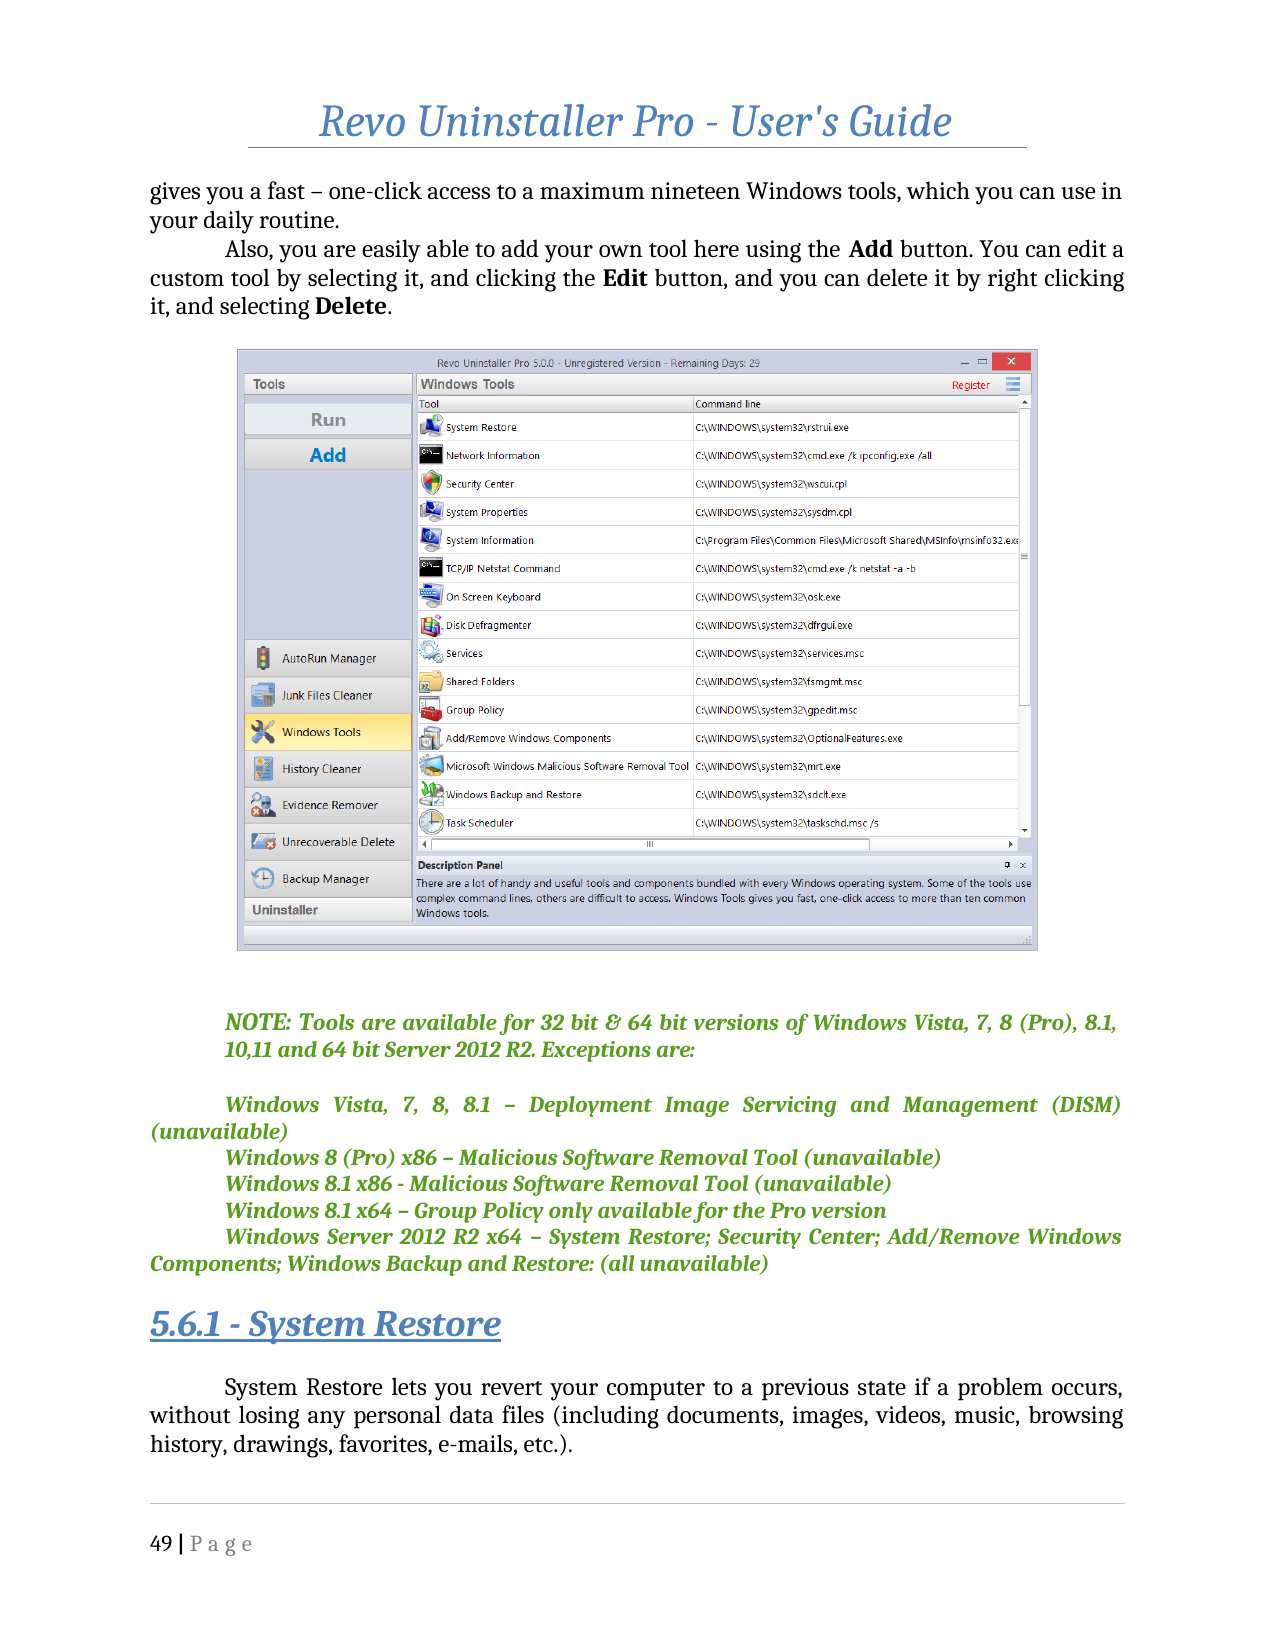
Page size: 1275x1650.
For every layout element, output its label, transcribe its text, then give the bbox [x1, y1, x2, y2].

text System Restore lets you revert your computer to a previous state if a problem occurs, without losing any personal data files (including documents, images, videos, music, browsing history, drawings, favorites, e-mails, etc.). [150, 1372, 1125, 1459]
text Windows Server 2012 R2 x64 – System Restore; Security Center; Add/Remove Windows Components; Windows Backup and Restore: (all unavailable) [150, 1224, 1125, 1277]
subtitle 5.6.1 - System Restore [150, 1303, 1125, 1346]
text Windows 8.1 x64 – Group Policy only available for the Pro version [150, 1198, 1125, 1224]
text Windows 8.1 x86 - Malicious Software Removal Tool (unavailable) [150, 1171, 1125, 1198]
text Also, you are easily able to add your own tool here using the Add button. You can edit a custom tool by selecting it, and clicking the Edit button, and you can delete it by right clicking it, and selecting Delete. [150, 235, 1125, 321]
text Windows Vista, 7, 8, 8.1 – Deployment Image Servicing and Management (DISM) (unavailable) [150, 1092, 1125, 1145]
text Windows 8 (Pro) x86 – Malicious Software Removal Tool (unavailable) [150, 1145, 1125, 1171]
text gives you a fast – one-click access to a maximum nineteen Windows tools, which you can use in your daily routine. [150, 177, 1125, 235]
text NOTE: Tools are available for 32 bit & 64 bit versions of Windows Vista, 7, 8 (Pro), 8.1, 10,11 and 64 bit Server 2012 R2. Exceptions are: [150, 1008, 1125, 1063]
